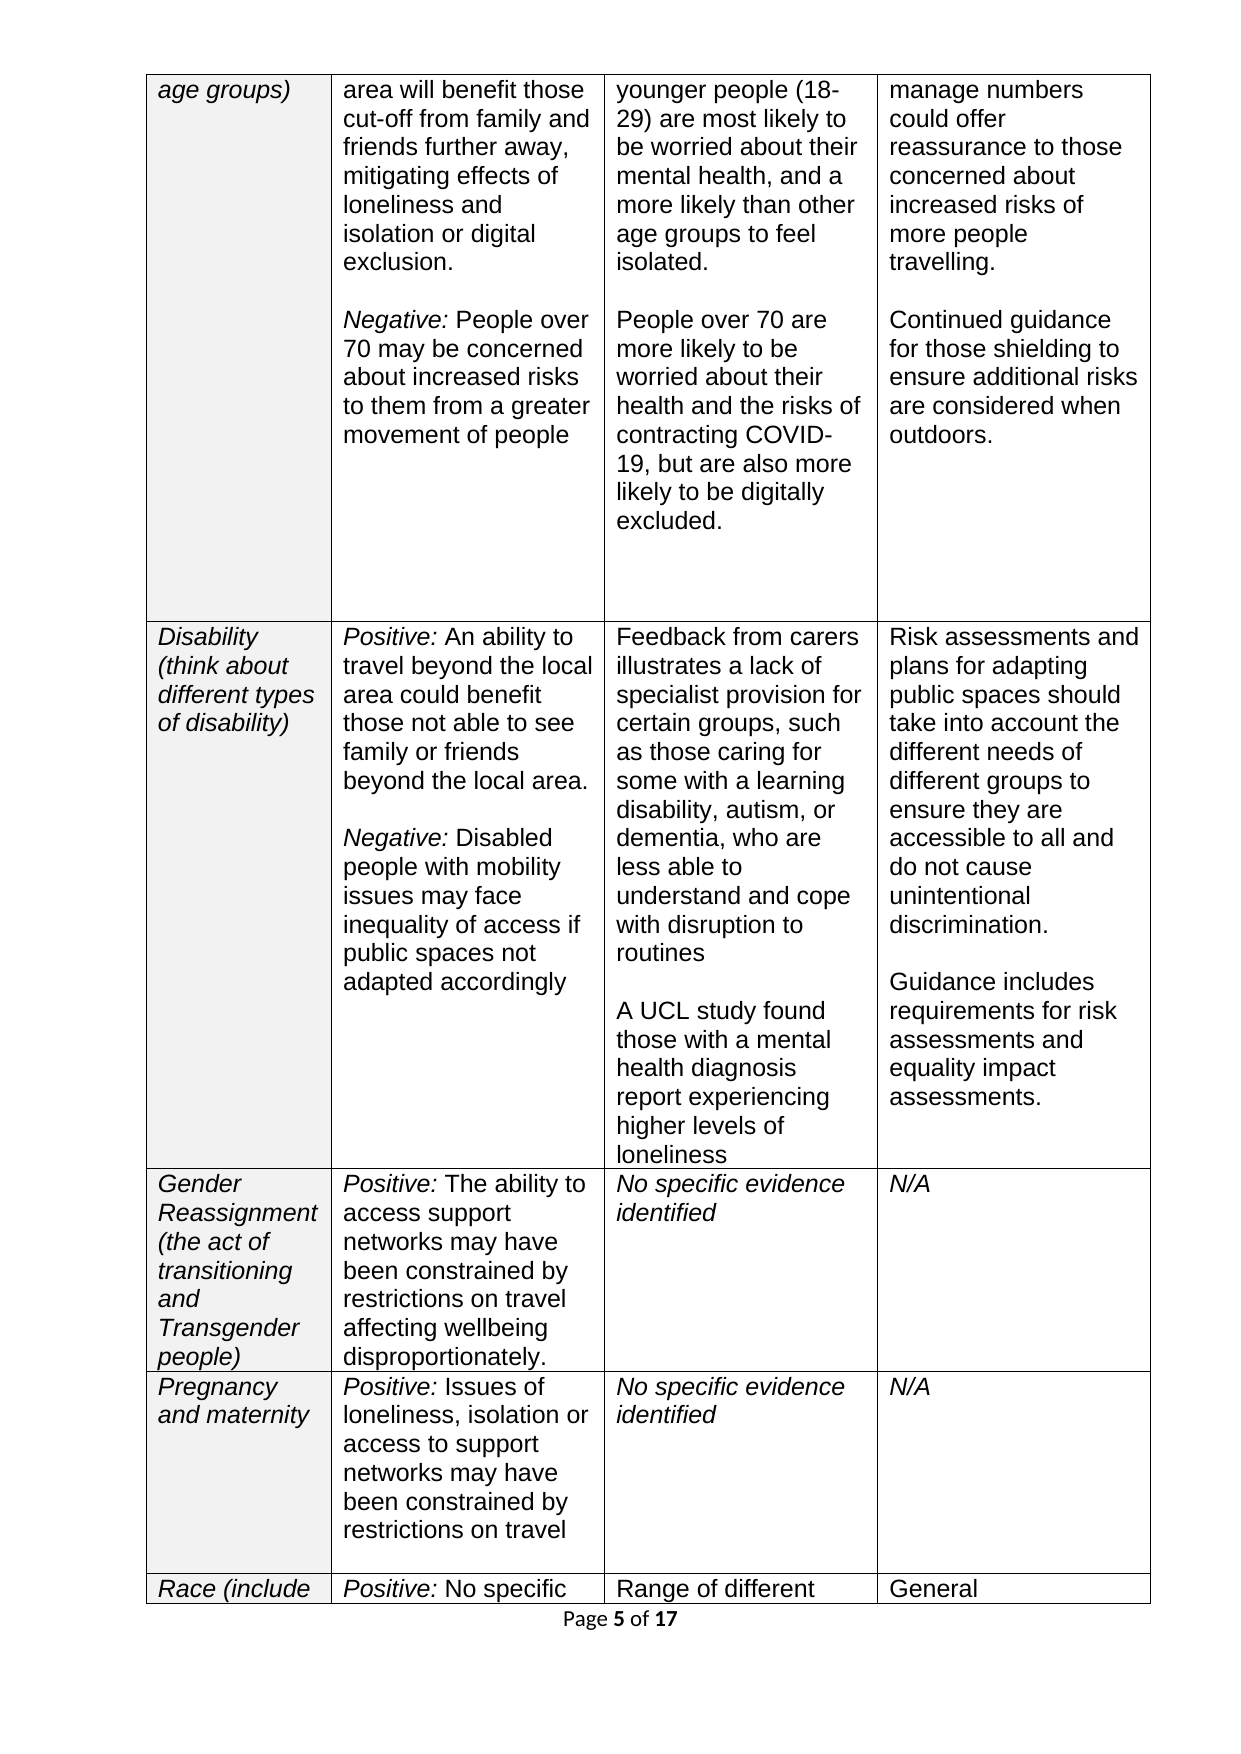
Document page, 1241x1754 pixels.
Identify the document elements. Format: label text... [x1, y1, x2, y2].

table_cell Positive: No specific [332, 1574, 604, 1603]
table_cell Positive: An ability to travel beyond the local area could benefit those not able to see family or friends beyond the local area. Negative: Disabled people with mobility issues may face inequality of access if public spaces not adapted accordingly [332, 622, 604, 1168]
table_cell area will benefit those cut-off from family and friends further away, mitigating effects of loneliness and isolation or digital exclusion. Negative: People over 70 may be concerned about increased risks to them from a greater movement of people [332, 75, 604, 621]
table_cell Positive: Issues of loneliness, isolation or access to support networks may have been constrained by restrictions on travel [332, 1372, 604, 1573]
table_cell N/A [878, 1372, 1150, 1573]
table_cell N/A [878, 1169, 1150, 1371]
table_cell Positive: The ability to access support networks may have been constrained by restrictions on travel affecting wellbeing disproportionately. [332, 1169, 604, 1371]
table_cell Range of different [605, 1574, 877, 1603]
table_cell General [878, 1574, 1150, 1603]
table_cell Disability (think about different types of disability) [147, 622, 331, 1168]
table_cell Feedback from carers illustrates a lack of specialist provision for certain groups, such as those caring for some with a learning disability, autism, or dementia, who are less able to understand and cope with disruption to routines A UCL study found those with a mental health diagnosis report experiencing higher levels of loneliness [605, 622, 877, 1168]
table_cell manage numbers could offer reassurance to those concerned about increased risks of more people travelling. Continued guidance for those shielding to ensure additional risks are considered when outdoors. [878, 75, 1150, 621]
table_cell younger people (18-29) are most likely to be worried about their mental health, and a more likely than other age groups to feel isolated. People over 70 are more likely to be worried about their health and the risks of contracting COVID-19, but are also more likely to be digitally excluded. [605, 75, 877, 621]
table_cell Race (include [147, 1574, 331, 1603]
table_cell No specific evidence identified [605, 1372, 877, 1573]
table_cell Pregnancy and maternity [147, 1372, 331, 1573]
table_cell Gender Reassignment (the act of transitioning and Transgender people) [147, 1169, 331, 1371]
table_cell Risk assessments and plans for adapting public spaces should take into account the different needs of different groups to ensure they are accessible to all and do not cause unintentional discrimination. Guidance includes requirements for risk assessments and equality impact assessments. [878, 622, 1150, 1168]
table_cell No specific evidence identified [605, 1169, 877, 1371]
table_cell age groups) [147, 75, 331, 621]
